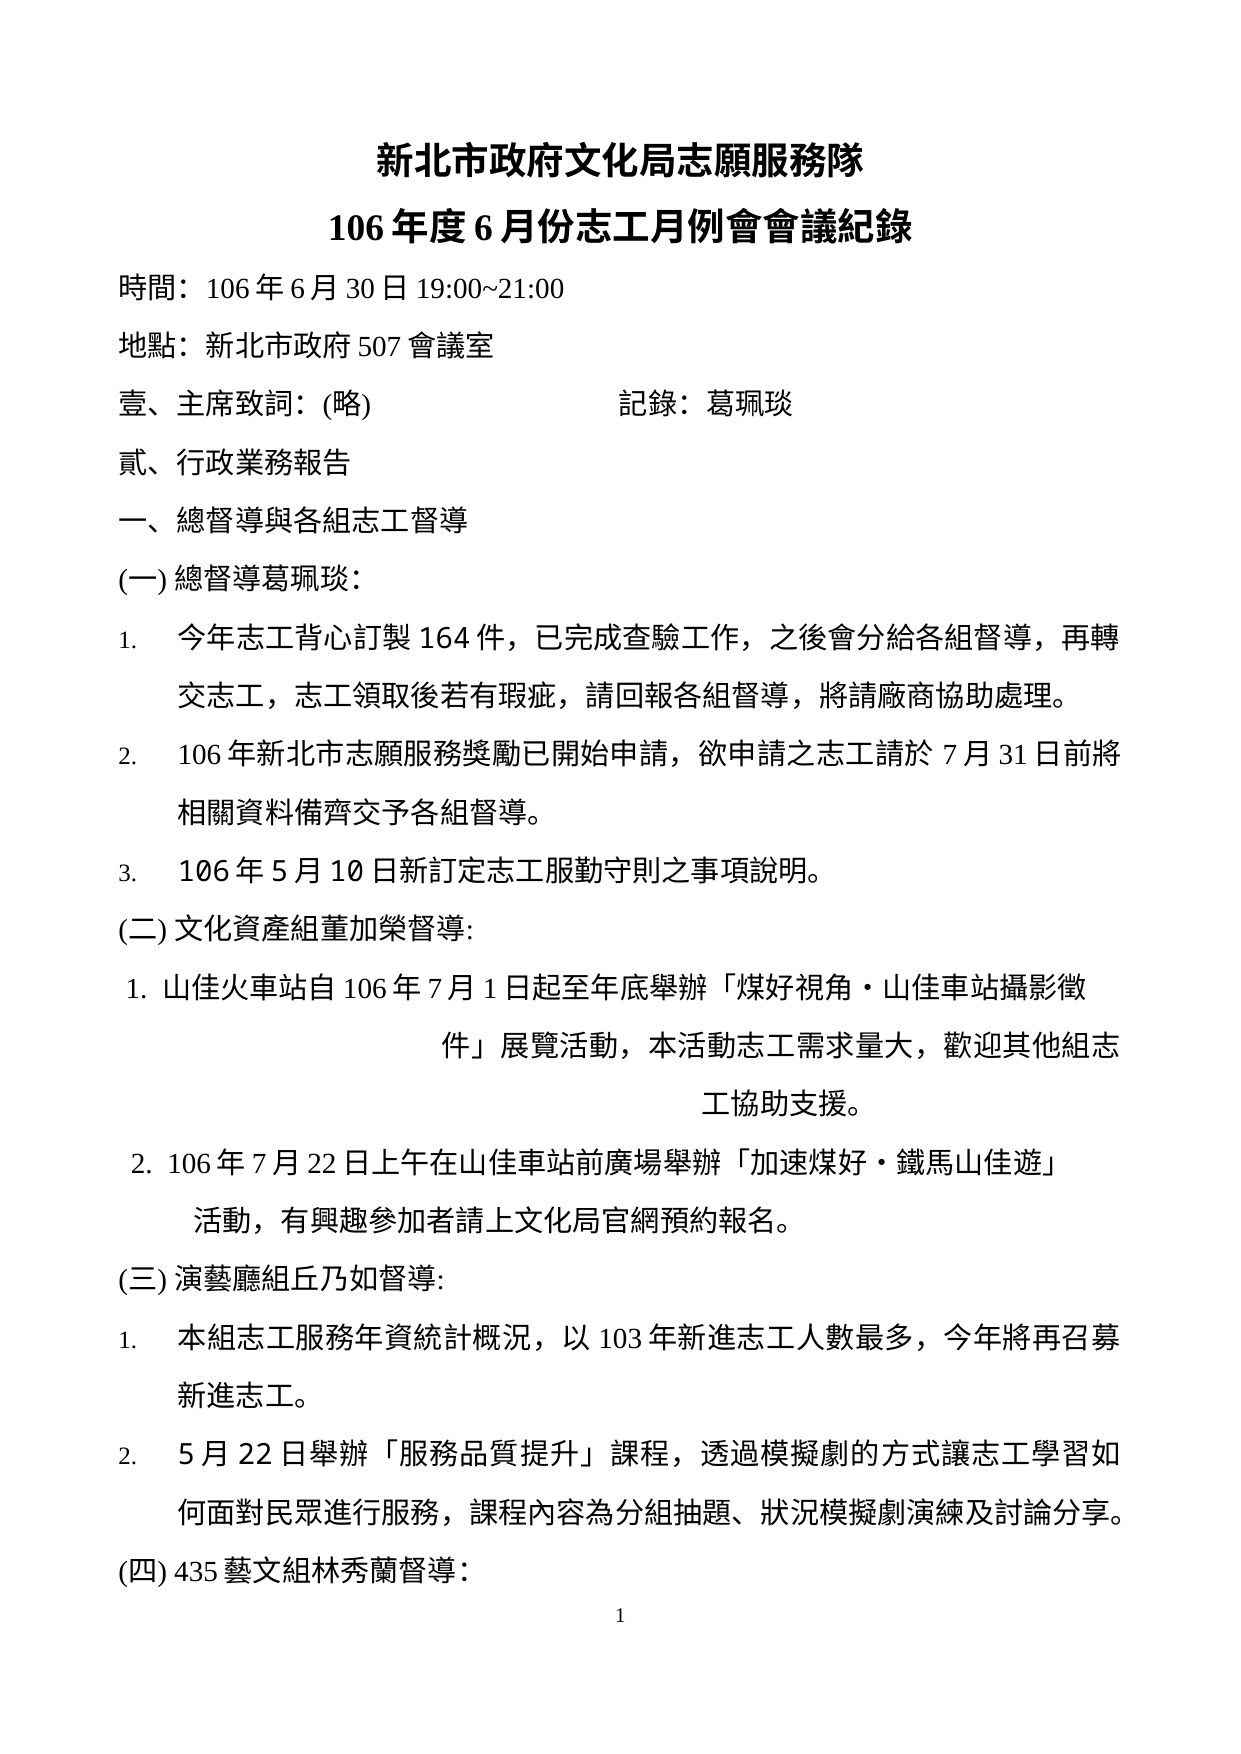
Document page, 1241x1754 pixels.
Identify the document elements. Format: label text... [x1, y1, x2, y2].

text 一、總督導與各組志工督導 [118, 485, 1122, 543]
list 106年5月10日新訂定志工服勤守則之事項說明。 [118, 835, 1122, 893]
list 件」展覽活動，本活動志工需求量大，歡迎其他組志工協助支援。 [410, 1010, 1122, 1126]
text 壹、主席致詞：(略) 記錄：葛珮琰 [118, 368, 1122, 426]
list 5月22日舉辦「服務品質提升」課程，透過模擬劇的方式讓志工學習如何面對民眾進行服務，課程內容為分組抽題、狀況模擬劇演練及討論分享。 [118, 1418, 1122, 1535]
list 2. 106年7月22日上午在山佳車站前廣場舉辦「加速煤好‧鐵馬山佳遊」 [131, 1126, 1122, 1185]
list 106年新北市志願服務獎勵已開始申請，欲申請之志工請於7月31日前將相關資料備齊交予各組督導。 [118, 718, 1122, 835]
list (四) 435藝文組林秀蘭督導： [118, 1535, 1122, 1593]
text 新北市政府文化局志願服務隊 [118, 118, 1122, 185]
list 本組志工服務年資統計概況，以103年新進志工人數最多，今年將再召募新進志工。 [118, 1301, 1122, 1418]
text 時間：106年6月30日19:00~21:00 [118, 251, 1122, 310]
list 今年志工背心訂製164件，已完成查驗工作，之後會分給各組督導，再轉交志工，志工領取後若有瑕疵，請回報各組督導，將請廠商協助處理。 [118, 601, 1122, 718]
text 地點：新北市政府507會議室 [118, 310, 1122, 368]
text 貳、行政業務報告 [118, 426, 1122, 485]
list (三) 演藝廳組丘乃如督導: [118, 1243, 1122, 1301]
list 1. 山佳火車站自106年7月1日起至年底舉辦「煤好視角‧山佳車站攝影徵 [125, 951, 1122, 1010]
list 活動，有興趣參加者請上文化局官網預約報名。 [193, 1185, 1122, 1243]
text (一) 總督導葛珮琰： [118, 543, 1122, 601]
text 106年度6月份志工月例會會議紀錄 [118, 185, 1122, 251]
text (二) 文化資產組董加榮督導: [118, 893, 1122, 951]
